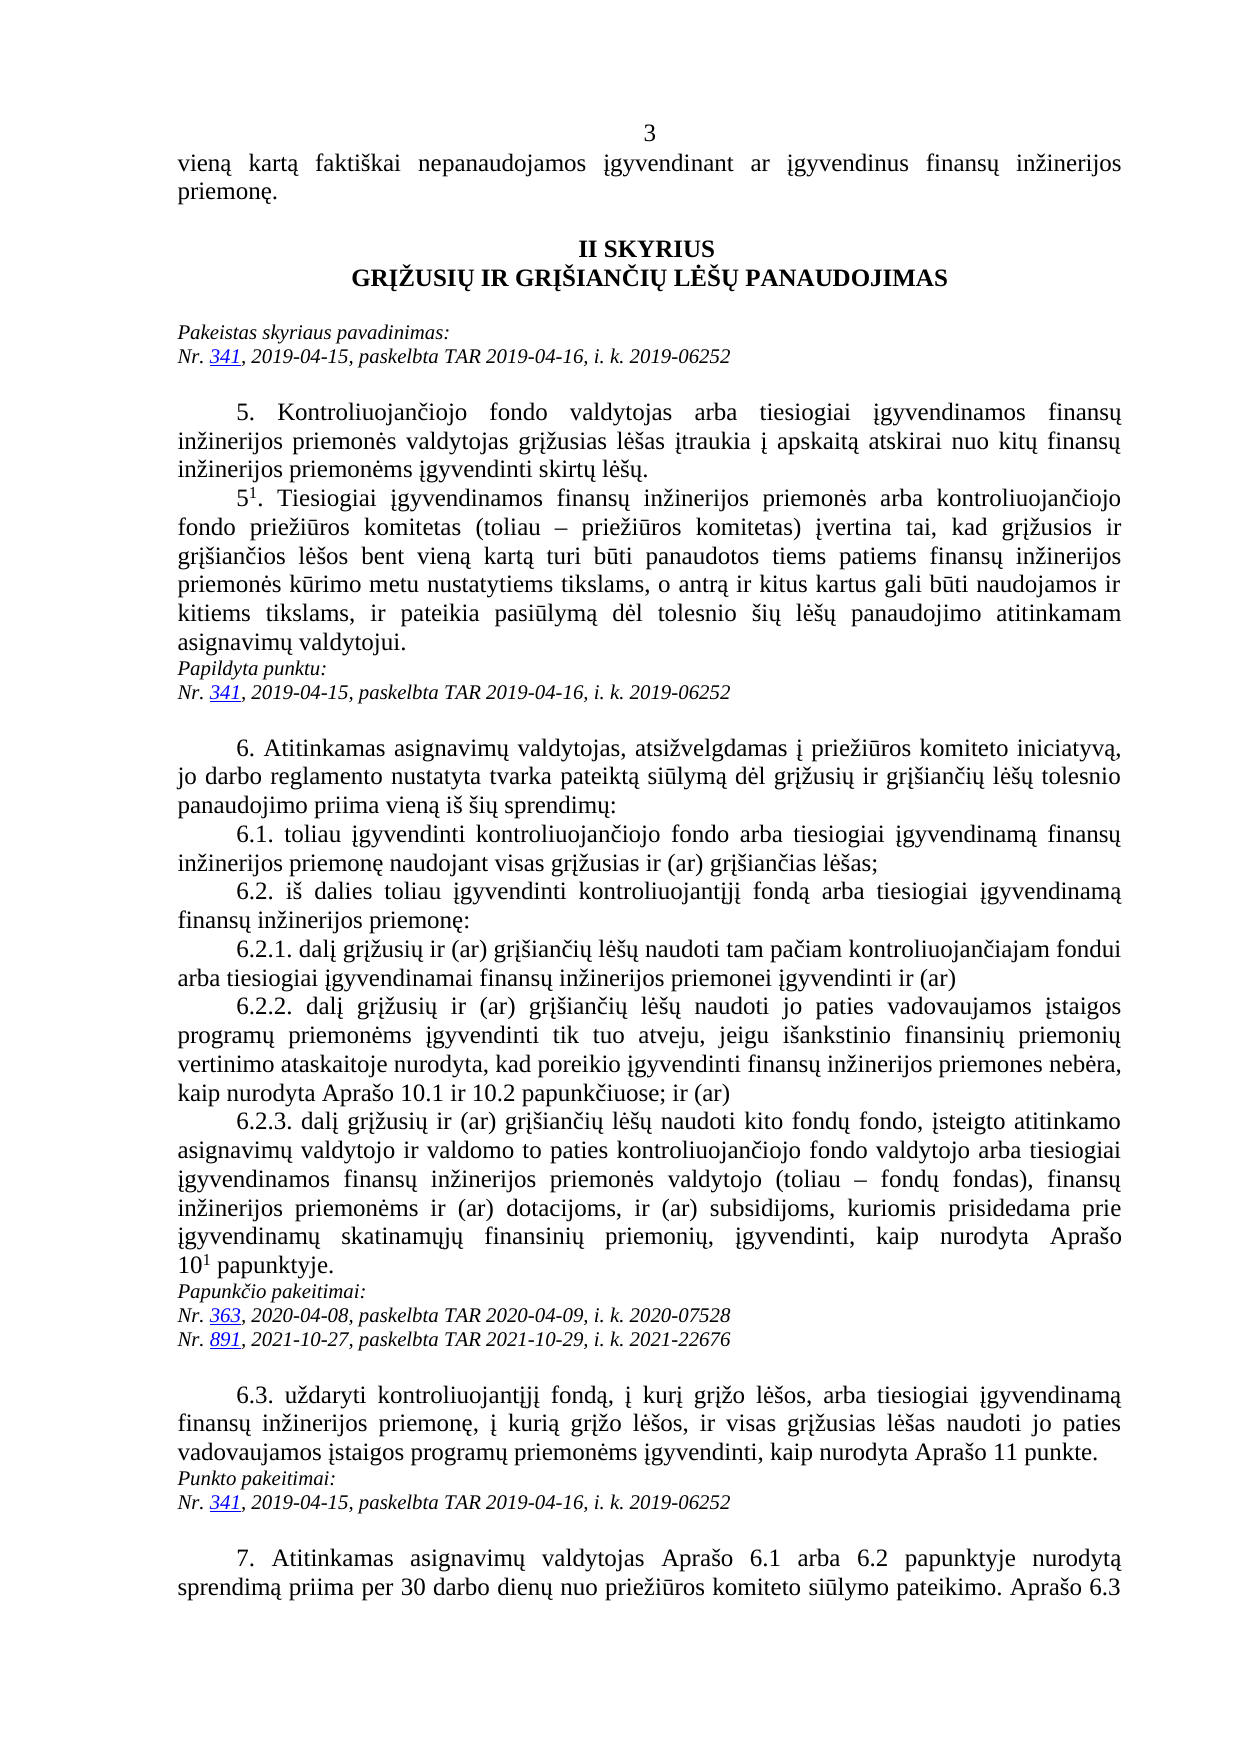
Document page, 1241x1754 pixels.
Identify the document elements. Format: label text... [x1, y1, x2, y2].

text Nr. 341, 2019-04-15, paskelbta TAR 2019-04-16, i. k. 2019-06252 [177, 1490, 1122, 1514]
text 6.2. iš dalies toliau įgyvendinti kontroliuojantįjį fondą arba tiesiogiai įgyvendinamą finansų inžinerijos priemonę: [177, 876, 1122, 934]
text Punkto pakeitimai: [177, 1466, 1122, 1490]
text 6.3. uždaryti kontroliuojantįjį fondą, į kurį grįžo lėšos, arba tiesiogiai įgyvendinamą finansų inžinerijos priemonę, į kurią grįžo lėšos, ir visas grįžusias lėšas naudoti jo paties vadovaujamos įstaigos programų priemonėms įgyvendinti, kaip nurodyta Aprašo 11 punkte. [177, 1380, 1122, 1466]
text Nr. 341, 2019-04-15, paskelbta TAR 2019-04-16, i. k. 2019-06252 [177, 680, 1122, 704]
text Nr. 341, 2019-04-15, paskelbta TAR 2019-04-16, i. k. 2019-06252 [177, 344, 1122, 368]
text vieną kartą faktiškai nepanaudojamos įgyvendinant ar įgyvendinus finansų inžinerijos priemonę. [177, 148, 1122, 205]
text Pakeistas skyriaus pavadinimas: [177, 320, 1122, 344]
text Nr. 363, 2020-04-08, paskelbta TAR 2020-04-09, i. k. 2020-07528 [177, 1303, 1122, 1327]
text 6.1. toliau įgyvendinti kontroliuojančiojo fondo arba tiesiogiai įgyvendinamą finansų inžinerijos priemonę naudojant visas grįžusias ir (ar) grįšiančias lėšas; [177, 819, 1122, 876]
text 6.2.2. dalį grįžusių ir (ar) grįšiančių lėšų naudoti jo paties vadovaujamos įstaigos programų priemonėms įgyvendinti tik tuo atveju, jeigu išankstinio finansinių priemonių vertinimo ataskaitoje nurodyta, kad poreikio įgyvendinti finansų inžinerijos priemones nebėra, kaip nurodyta Aprašo 10.1 ir 10.2 papunkčiuose; ir (ar) [177, 991, 1122, 1106]
text 51. Tiesiogiai įgyvendinamos finansų inžinerijos priemonės arba kontroliuojančiojo fondo priežiūros komitetas (toliau – priežiūros komitetas) įvertina tai, kad grįžusios ir grįšiančios lėšos bent vieną kartą turi būti panaudotos tiems patiems finansų inžinerijos priemonės kūrimo metu nustatytiems tikslams, o antrą ir kitus kartus gali būti naudojamos ir kitiems tikslams, ir pateikia pasiūlymą dėl tolesnio šių lėšų panaudojimo atitinkamam asignavimų valdytojui. [177, 483, 1122, 656]
text 6.2.1. dalį grįžusių ir (ar) grįšiančių lėšų naudoti tam pačiam kontroliuojančiajam fondui arba tiesiogiai įgyvendinamai finansų inžinerijos priemonei įgyvendinti ir (ar) [177, 934, 1122, 991]
text Papildyta punktu: [177, 656, 1122, 680]
text 7. Atitinkamas asignavimų valdytojas Aprašo 6.1 arba 6.2 papunktyje nurodytą sprendimą priima per 30 darbo dienų nuo priežiūros komiteto siūlymo pateikimo. Aprašo 6.3 [177, 1543, 1122, 1600]
text 6.2.3. dalį grįžusių ir (ar) grįšiančių lėšų naudoti kito fondų fondo, įsteigto atitinkamo asignavimų valdytojo ir valdomo to paties kontroliuojančiojo fondo valdytojo arba tiesiogiai įgyvendinamos finansų inžinerijos priemonės valdytojo (toliau – fondų fondas), finansų inžinerijos priemonėms ir (ar) dotacijoms, ir (ar) subsidijoms, kuriomis prisidedama prie įgyvendinamų skatinamųjų finansinių priemonių, įgyvendinti, kaip nurodyta Aprašo 101 papunktyje. [177, 1106, 1122, 1279]
text Papunkčio pakeitimai: [177, 1279, 1122, 1303]
text 5. Kontroliuojančiojo fondo valdytojas arba tiesiogiai įgyvendinamos finansų inžinerijos priemonės valdytojas grįžusias lėšas įtraukia į apskaitą atskirai nuo kitų finansų inžinerijos priemonėms įgyvendinti skirtų lėšų. [177, 397, 1122, 483]
text Nr. 891, 2021-10-27, paskelbta TAR 2021-10-29, i. k. 2021-22676 [177, 1327, 1122, 1351]
text 6. Atitinkamas asignavimų valdytojas, atsižvelgdamas į priežiūros komiteto iniciatyvą, jo darbo reglamento nustatyta tvarka pateiktą siūlymą dėl grįžusių ir grįšiančių lėšų tolesnio panaudojimo priima vieną iš šių sprendimų: [177, 733, 1122, 819]
text II SKYRIUS GRĮŽUSIŲ IR GRĮŠIANČIŲ LĖŠŲ PANAUDOJIMAS [177, 234, 1122, 291]
